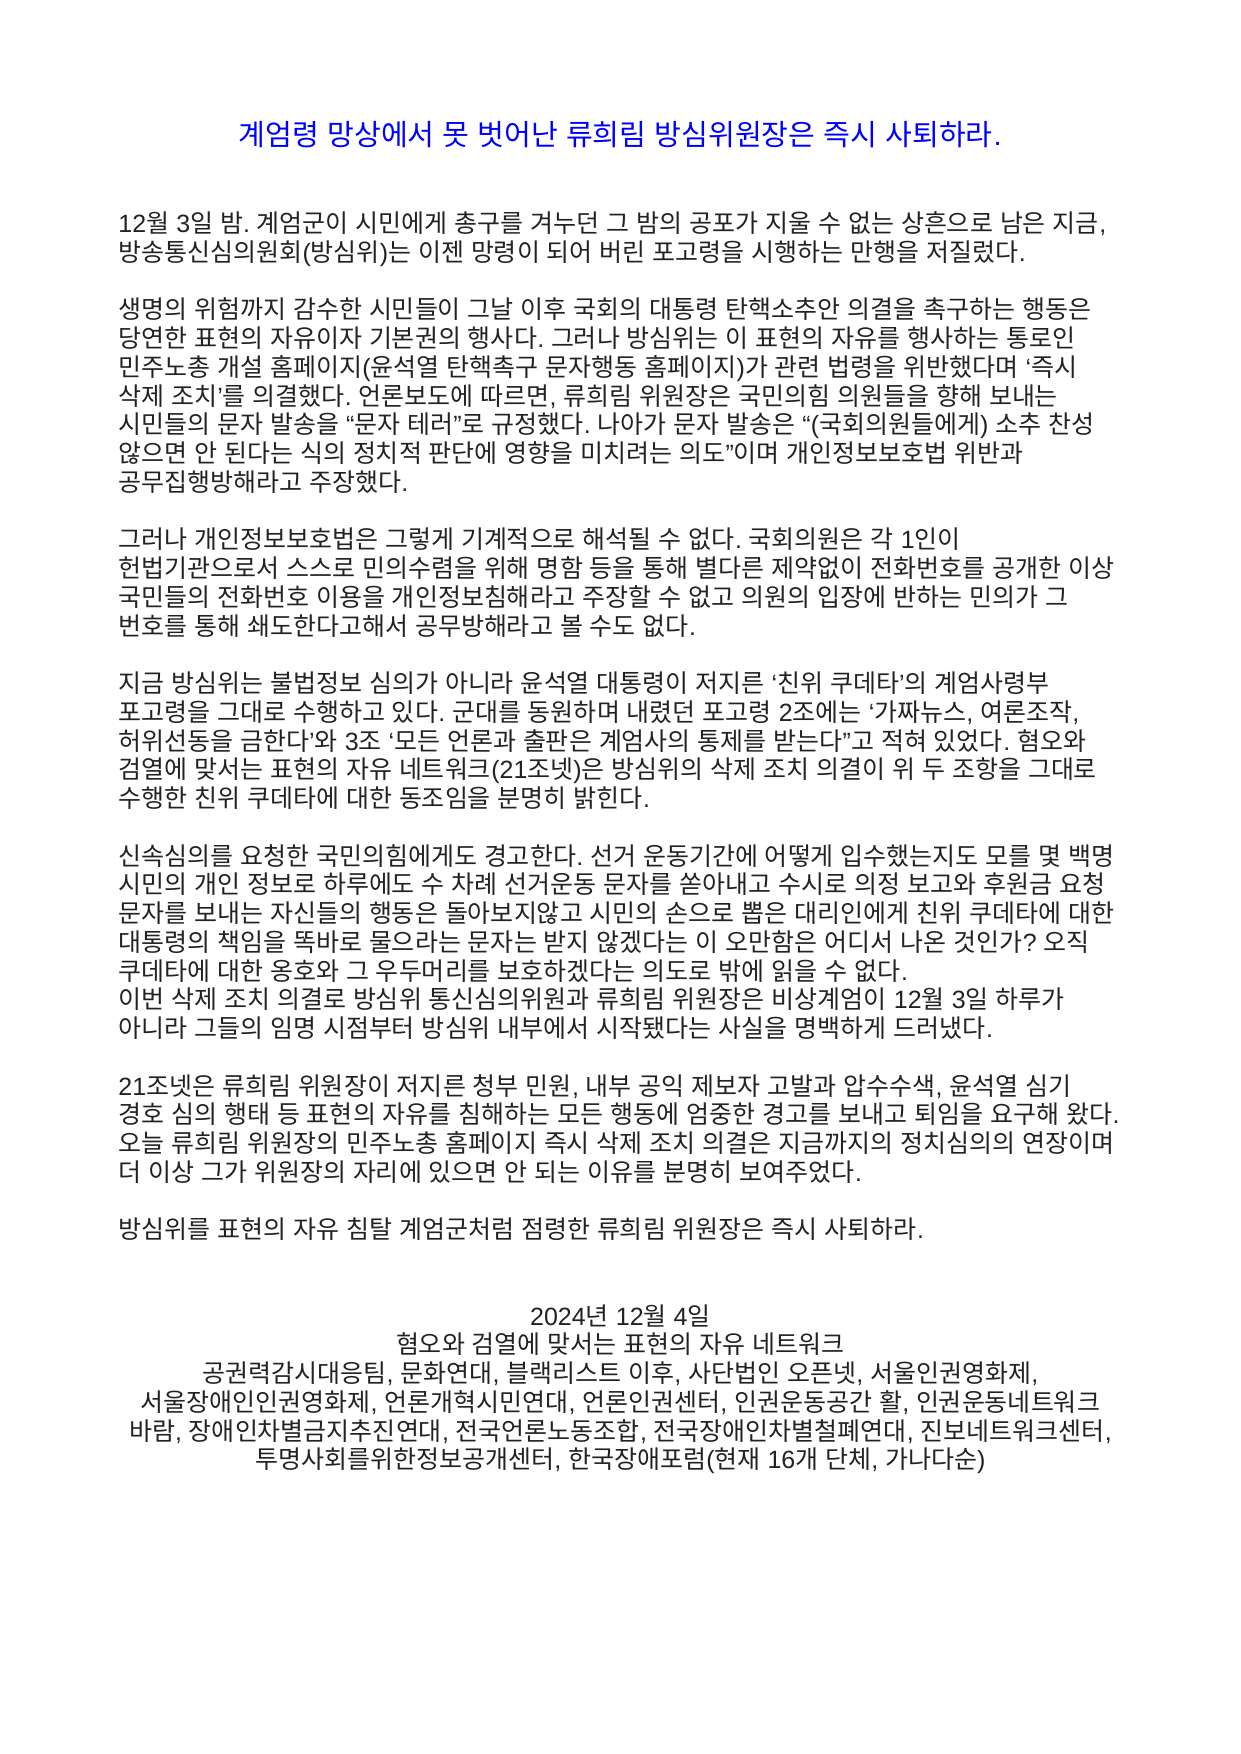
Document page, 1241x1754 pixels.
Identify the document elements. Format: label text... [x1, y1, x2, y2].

text 12월 3일 밤. 계엄군이 시민에게 총구를 겨누던 그 밤의 공포가 지울 수 없는 상흔으로 남은 지금, 방송통신심의원회(방심위)는 이젠 망령이 되어 버린 포고령을 시행하는 만행을 저질렀다. 생명의 위험까지 감수한 시민들이 그날 이후 국회의 대통령 탄핵소추안 의결을 촉구하는 행동은 당연한 표현의 자유이자 기본권의 행사다. 그러나 방심위는 이 표현의 자유를 행사하는 통로인 민주노총 개설 홈페이지(윤석열 탄핵촉구 문자행동 홈페이지)가 관련 법령을 위반했다며 ‘즉시 삭제 조치’를 의결했다. 언론보도에 따르면, 류희림 위원장은 국민의힘 의원들을 향해 보내는 시민들의 문자 발송을 “문자 테러”로 규정했다. 나아가 문자 발송은 “(국회의원들에게) 소추 찬성 않으면 안 된다는 식의 정치적 판단에 영향을 미치려는 의도”이며 개인정보보호법 위반과 공무집행방해라고 주장했다. 그러나 개인정보보호법은 그렇게 기계적으로 해석될 수 없다. 국회의원은 각 1인이 헌법기관으로서 스스로 민의수렴을 위해 명함 등을 통해 별다른 제약없이 전화번호를 공개한 이상 국민들의 전화번호 이용을 개인정보침해라고 주장할 수 없고 의원의 입장에 반하는 민의가 그 번호를 통해 쇄도한다고해서 공무방해라고 볼 수도 없다. 지금 방심위는 불법정보 심의가 아니라 윤석열 대통령이 저지른 ‘친위 쿠데타’의 계엄사령부 포고령을 그대로 수행하고 있다. 군대를 동원하며 내렸던 포고령 2조에는 ‘가짜뉴스, 여론조작, 허위선동을 금한다’와 3조 ‘모든 언론과 출판은 계엄사의 통제를 받는다”고 적혀 있었다. 혐오와 검열에 맞서는 표현의 자유 네트워크(21조넷)은 방심위의 삭제 조치 의결이 위 두 조항을 그대로 수행한 친위 쿠데타에 대한 동조임을 분명히 밝힌다. 신속심의를 요청한 국민의힘에게도 경고한다. 선거 운동기간에 어떻게 입수했는지도 모를 몇 백명 시민의 개인 정보로 하루에도 수 차례 선거운동 문자를 쏟아내고 수시로 의정 보고와 후원금 요청 문자를 보내는 자신들의 행동은 돌아보지않고 시민의 손으로 뽑은 대리인에게 친위 쿠데타에 대한 대통령의 책임을 똑바로 물으라는 문자는 받지 않겠다는 이 오만함은 어디서 나온 것인가? 오직 쿠데타에 대한 옹호와 그 우두머리를 보호하겠다는 의도로 밖에 읽을 수 없다. 이번 삭제 조치 의결로 방심위 통신심의위원과 류희림 위원장은 비상계엄이 12월 3일 하루가 아니라 그들의 임명 시점부터 방심위 내부에서 시작됐다는 사실을 명백하게 드러냈다. 21조넷은 류희림 위원장이 저지른 청부 민원, 내부 공익 제보자 고발과 압수수색, 윤석열 심기 경호 심의 행태 등 표현의 자유를 침해하는 모든 행동에 엄중한 경고를 보내고 퇴임을 요구해 왔다. 오늘 류희림 위원장의 민주노총 홈페이지 즉시 삭제 조치 의결은 지금까지의 정치심의의 연장이며 더 이상 그가 위원장의 자리에 있으면 안 되는 이유를 분명히 보여주었다. 방심위를 표현의 자유 침탈 계엄군처럼 점령한 류희림 위원장은 즉시 사퇴하라. [118, 180, 1122, 1302]
text 계엄령 망상에서 못 벗어난 류희림 방심위원장은 즉시 사퇴하라. [118, 118, 1122, 152]
text 혐오와 검열에 맞서는 표현의 자유 네트워크 [118, 1330, 1122, 1359]
text 공권력감시대응팀, 문화연대, 블랙리스트 이후, 사단법인 오픈넷, 서울인권영화제, 서울장애인인권영화제, 언론개혁시민연대, 언론인권센터, 인권운동공간 활, 인권운동네트워크 바람, 장애인차별금지추진연대, 전국언론노동조합, 전국장애인차별철폐연대, 진보네트워크센터, 투명사회를위한정보공개센터, 한국장애포럼(현재 16개 단체, 가나다순) [118, 1359, 1122, 1474]
text 2024년 12월 4일 [118, 1302, 1122, 1330]
